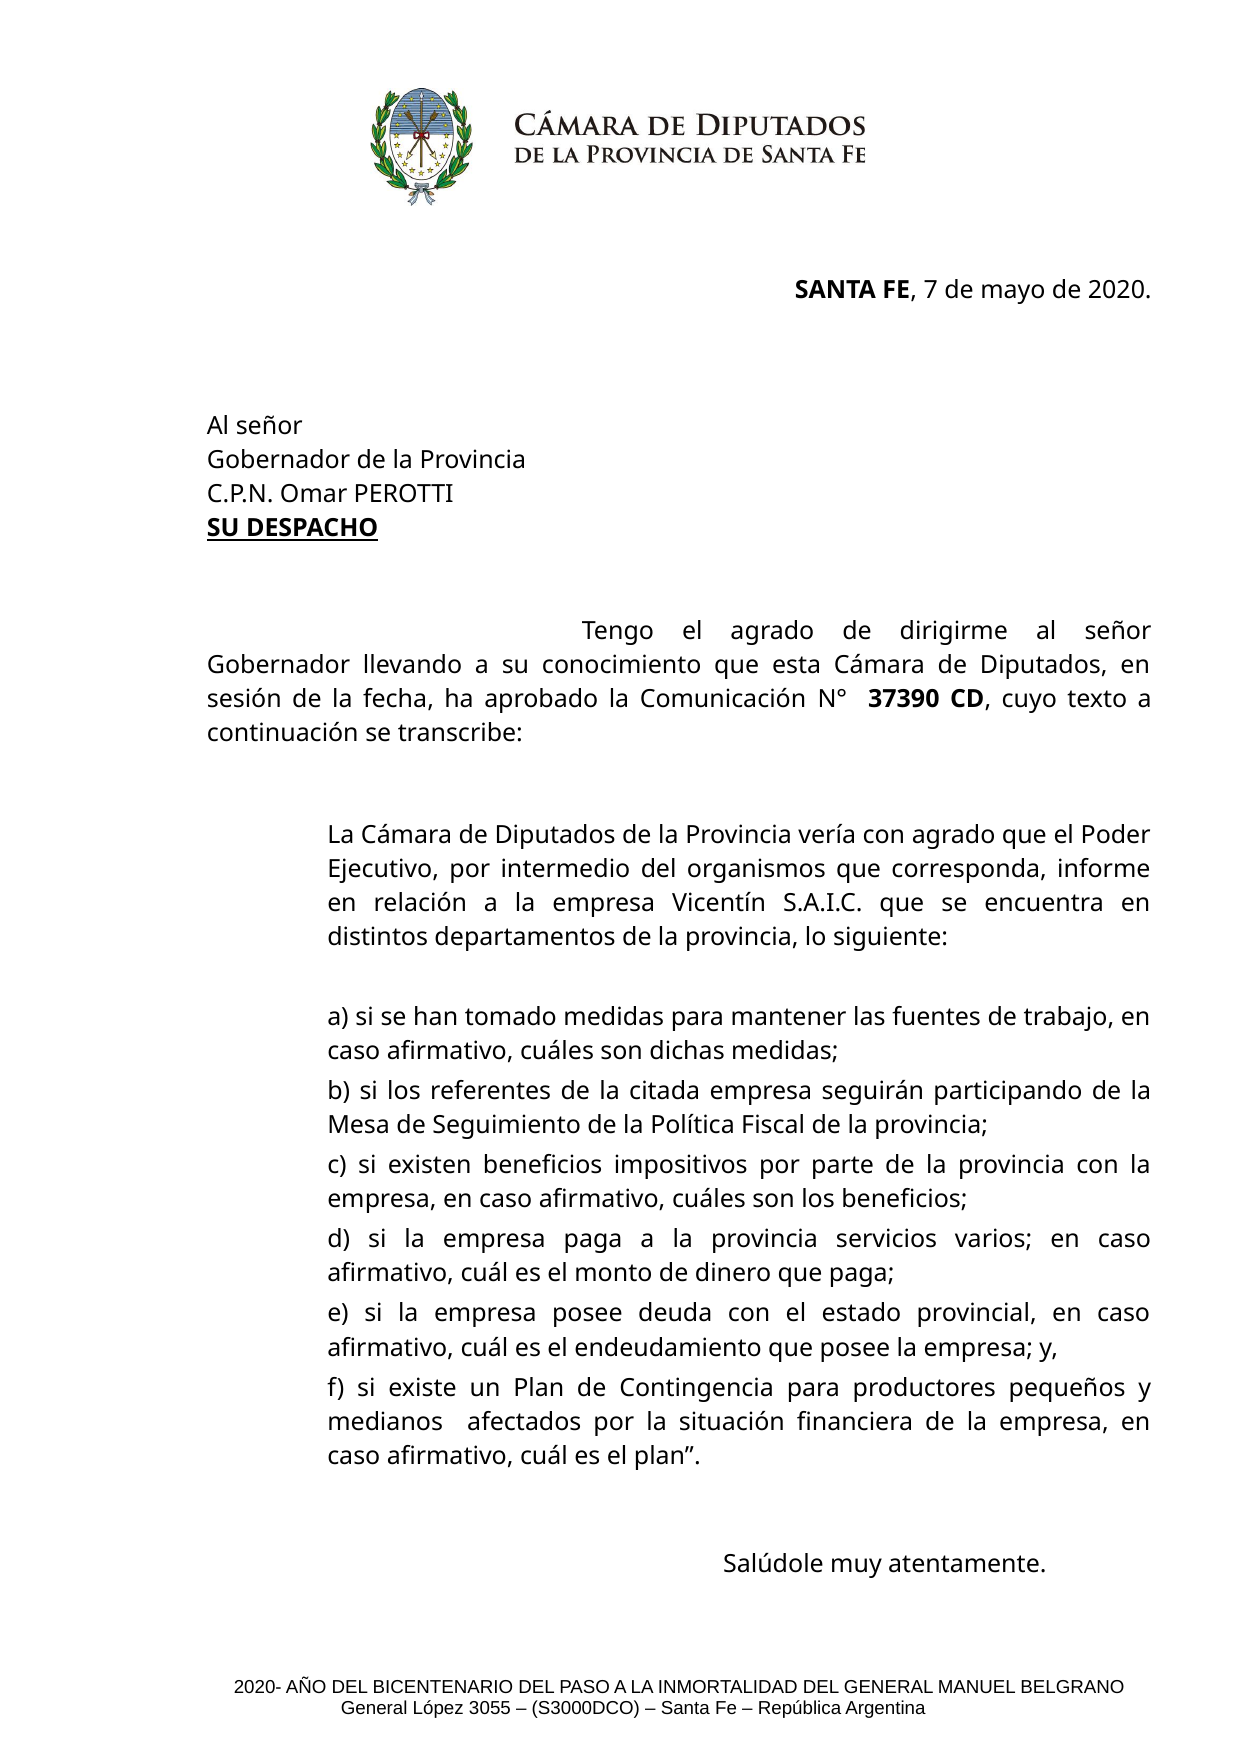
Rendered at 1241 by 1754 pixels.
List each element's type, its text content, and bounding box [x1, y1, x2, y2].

text SU DESPACHO [207, 510, 1152, 544]
text a) si se han tomado medidas para mantener las fuentes de trabajo, en caso afirmativo, cuáles son dichas medidas; [327, 999, 1152, 1067]
text C.P.N. Omar PEROTTI [207, 476, 1152, 510]
text e) si la empresa posee deuda con el estado provincial, en caso afirmativo, cuál es el endeudamiento que posee la empresa; y, [327, 1295, 1152, 1363]
picture [370, 88, 866, 210]
text Tengo el agrado de dirigirme al señor Gobernador llevando a su conocimiento que esta Cámara de Diputados, en sesión de la fecha, ha aprobado la Comunicación N° 37390 CD, cuyo texto a continuación se transcribe: [207, 612, 1152, 748]
text b) si los referentes de la citada empresa seguirán participando de la Mesa de Seguimiento de la Política Fiscal de la provincia; [327, 1073, 1152, 1141]
text d) si la empresa paga a la provincia servicios varios; en caso afirmativo, cuál es el monto de dinero que paga; [327, 1221, 1152, 1289]
text Al señor [207, 408, 1152, 442]
text La Cámara de Diputados de la Provincia vería con agrado que el Poder Ejecutivo, por intermedio del organismos que corresponda, informe en relación a la empresa Vicentín S.A.I.C. que se encuentra en distintos departamentos de la provincia, lo siguiente: [327, 817, 1152, 953]
text c) si existen beneficios impositivos por parte de la provincia con la empresa, en caso afirmativo, cuáles son los beneficios; [327, 1147, 1152, 1215]
text SANTA FE, 7 de mayo de 2020. [207, 272, 1152, 306]
text Gobernador de la Provincia [207, 442, 1152, 476]
text Salúdole muy atentamente. [649, 1545, 1152, 1579]
text f) si existe un Plan de Contingencia para productores pequeños y medianos afectados por la situación financiera de la empresa, en caso afirmativo, cuál es el plan”. [327, 1369, 1152, 1471]
